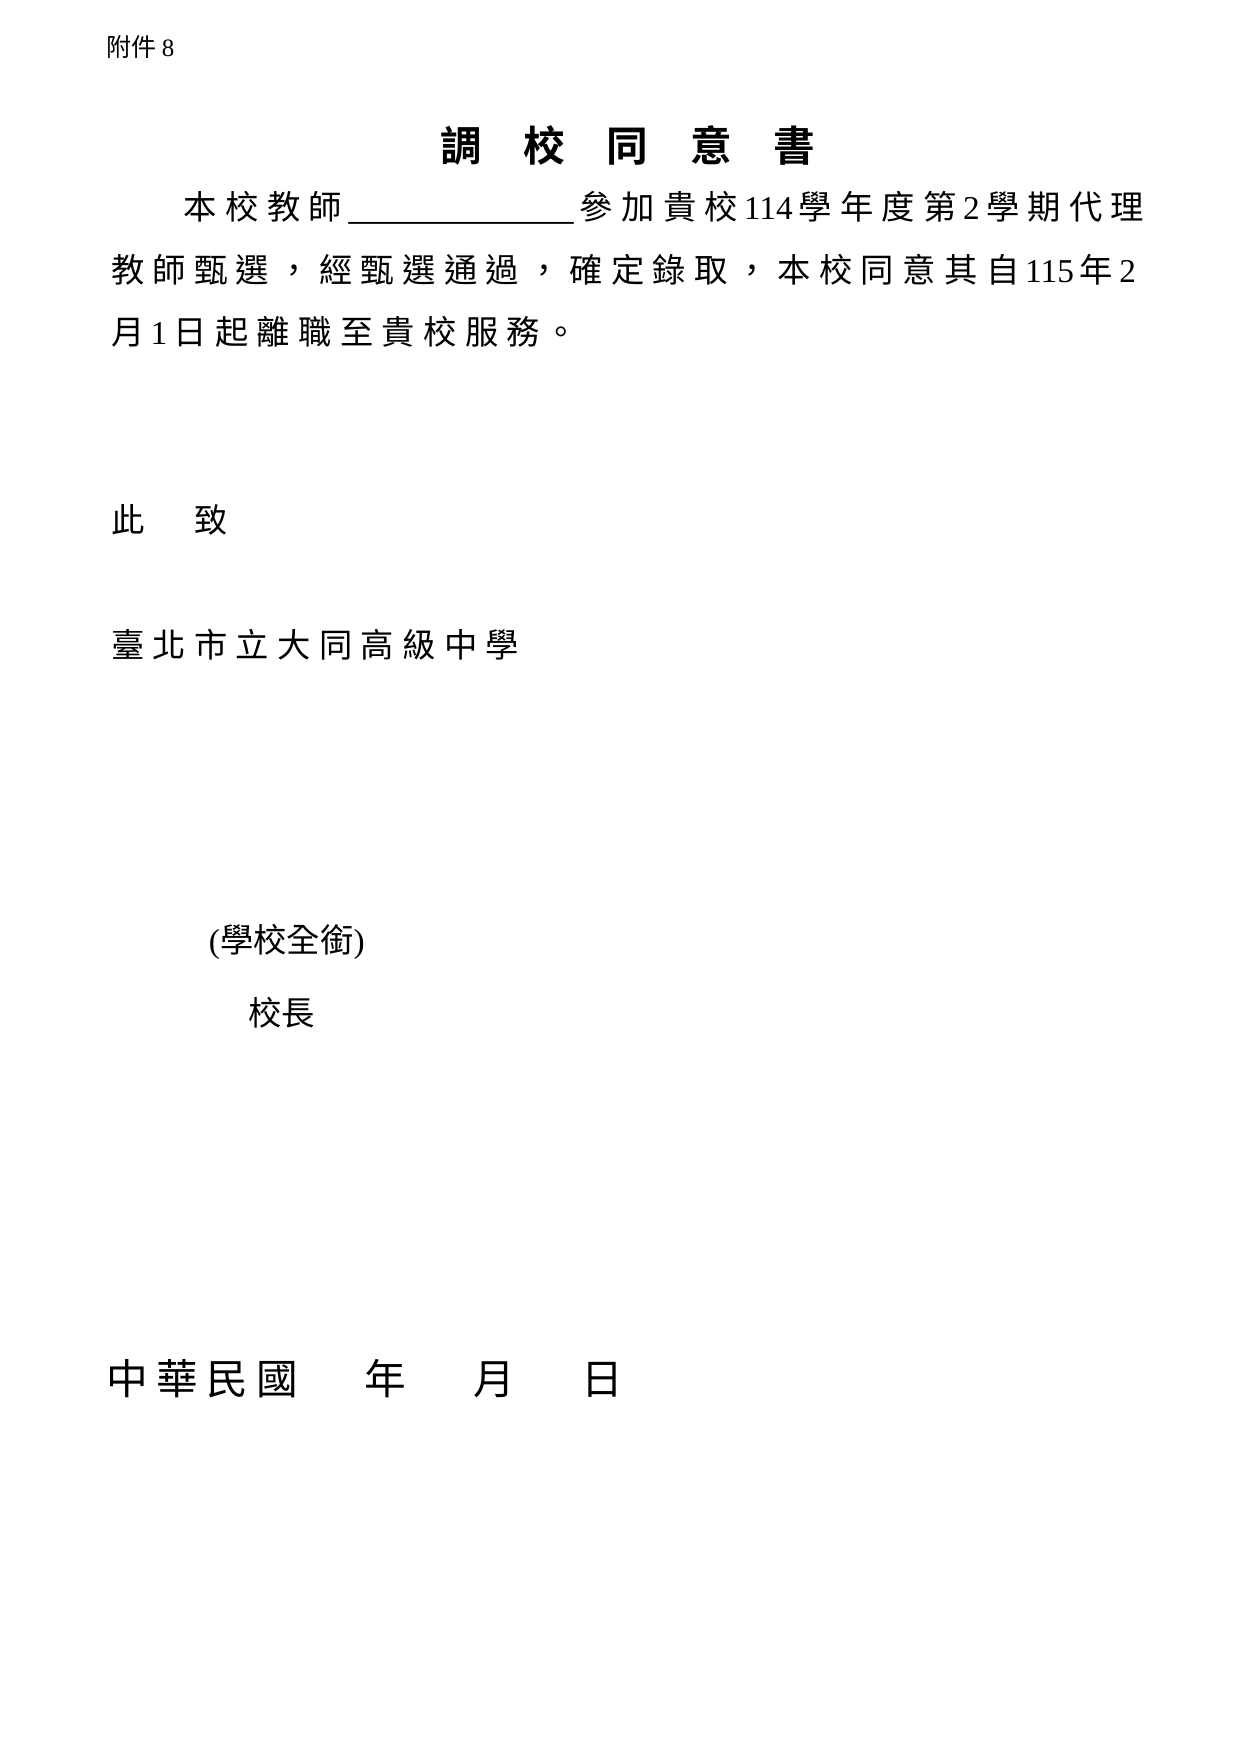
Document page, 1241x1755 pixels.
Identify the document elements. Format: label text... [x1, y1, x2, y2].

text 中華民國 年 月 日 [107, 1346, 1148, 1407]
text 附件8 [107, 27, 1148, 64]
text 此 致 [107, 476, 1148, 539]
text 校長 [107, 986, 1148, 1035]
text 調 校 同 意 書 [107, 101, 1148, 164]
text 臺北市立大同高級中學 [107, 601, 1148, 664]
text 本校教師____________參加貴校114學年度第2學期代理教師甄選，經甄選通過，確定錄取，本校同意其自115年2月1日起離職至貴校服務。 [107, 164, 1148, 351]
text (學校全銜) [107, 914, 1148, 962]
